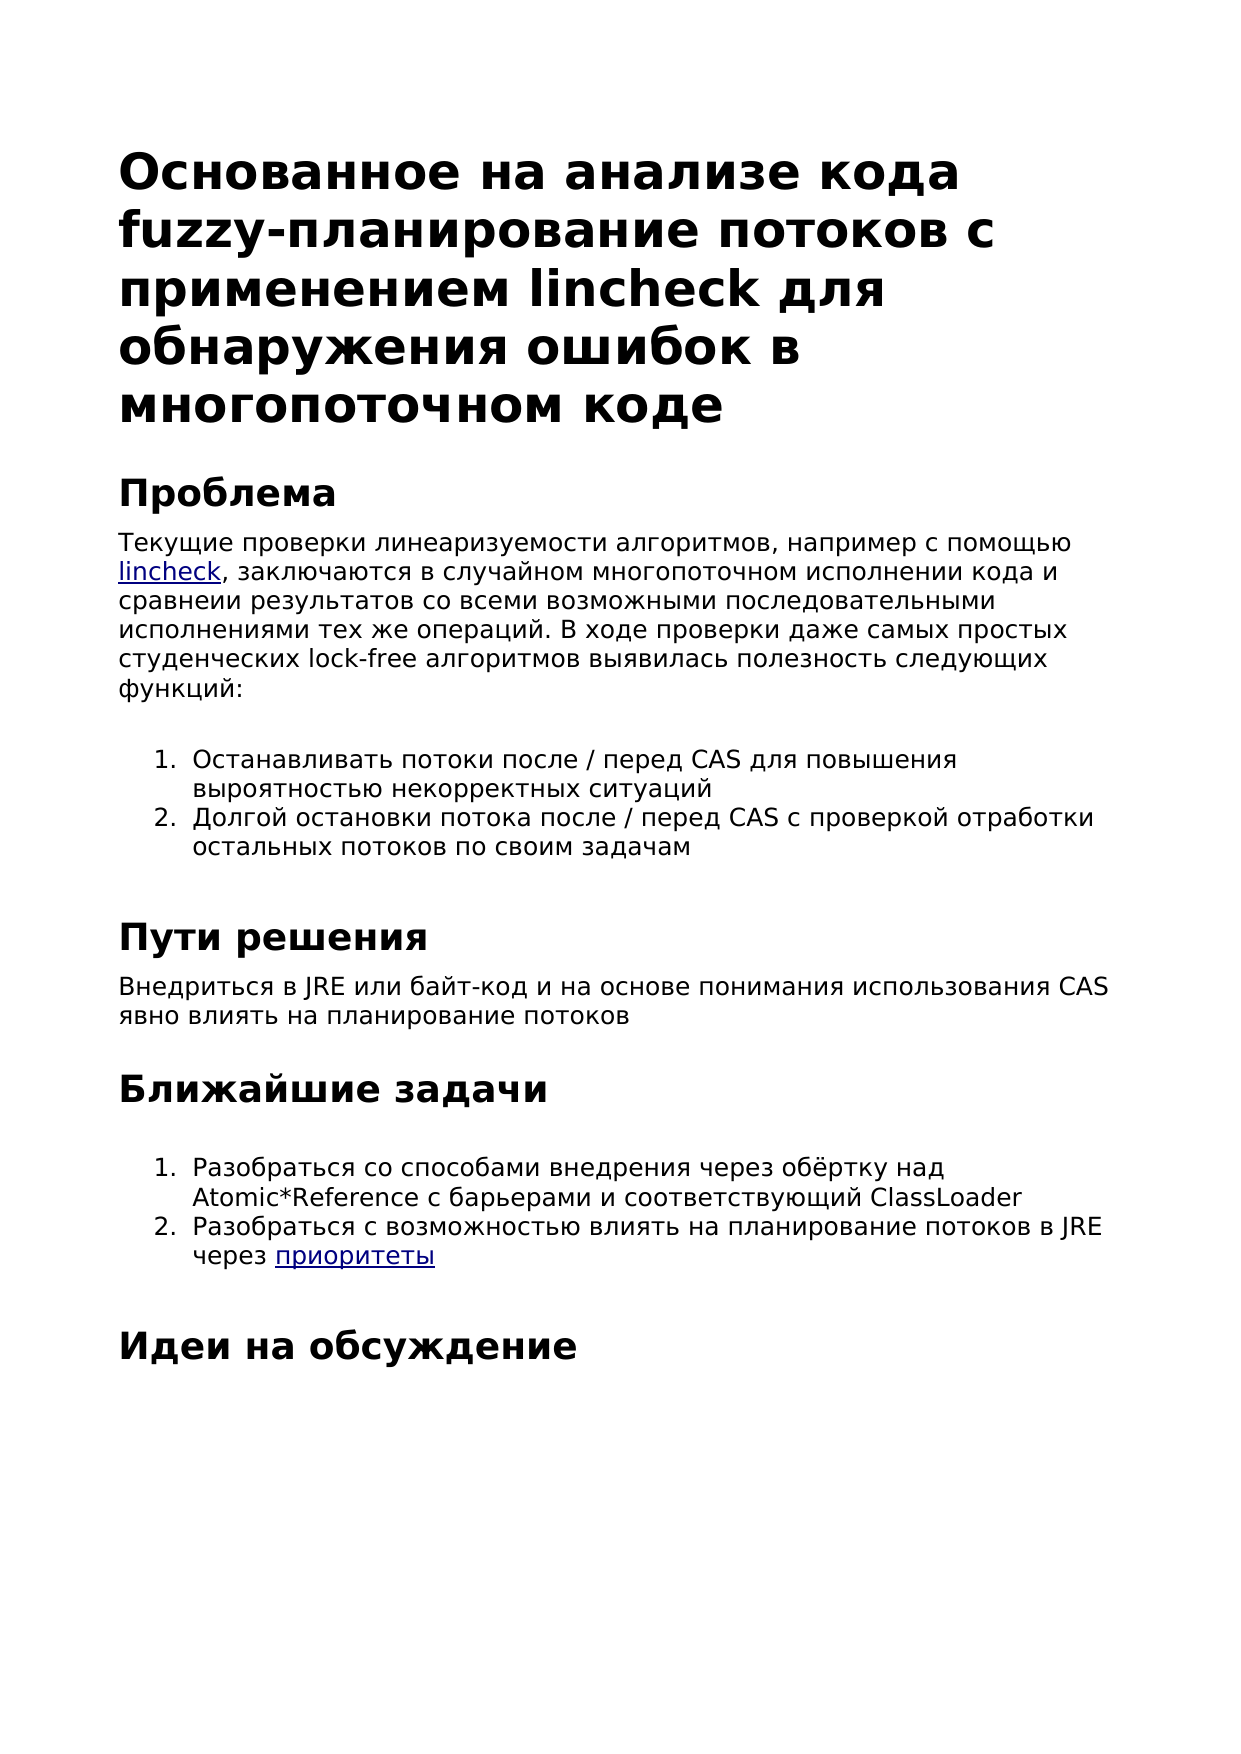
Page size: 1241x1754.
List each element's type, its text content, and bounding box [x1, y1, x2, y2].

subtitle Проблема [118, 472, 1122, 515]
subtitle Пути решения [118, 916, 1122, 960]
subtitle Идеи на обсуждение [118, 1325, 1122, 1368]
text Текущие проверки линеаризуемости алгоритмов, например с помощью lincheck, заключаются в случайном многопоточном исполнении кода и сравнеии результатов со всеми возможными последовательными исполнениями тех же операций. В ходе проверки даже самых простых студенческих lock-free алгоритмов выявилась полезность следующих функций: [118, 528, 1122, 703]
text Внедриться в JRE или байт-код и на основе понимания использования CAS явно влиять на планирование потоков [118, 972, 1122, 1031]
list Разобраться с возможностью влиять на планирование потоков в JRE через приоритеты [177, 1212, 1122, 1270]
list Разобраться со способами внедрения через обёртку над Atomic*Reference с барьерами и соответствующий ClassLoader [177, 1154, 1122, 1212]
subtitle Основанное на анализе кода fuzzy-планирование потоков с применением lincheck для обнаружения ошибок в многопоточном коде [118, 143, 1122, 434]
subtitle Ближайшие задачи [118, 1068, 1122, 1112]
list Останавливать потоки после / перед CAS для повышения выроятностью некорректных ситуаций [177, 745, 1122, 803]
list Долгой остановки потока после / перед CAS с проверкой отработки остальных потоков по своим задачам [177, 803, 1122, 862]
